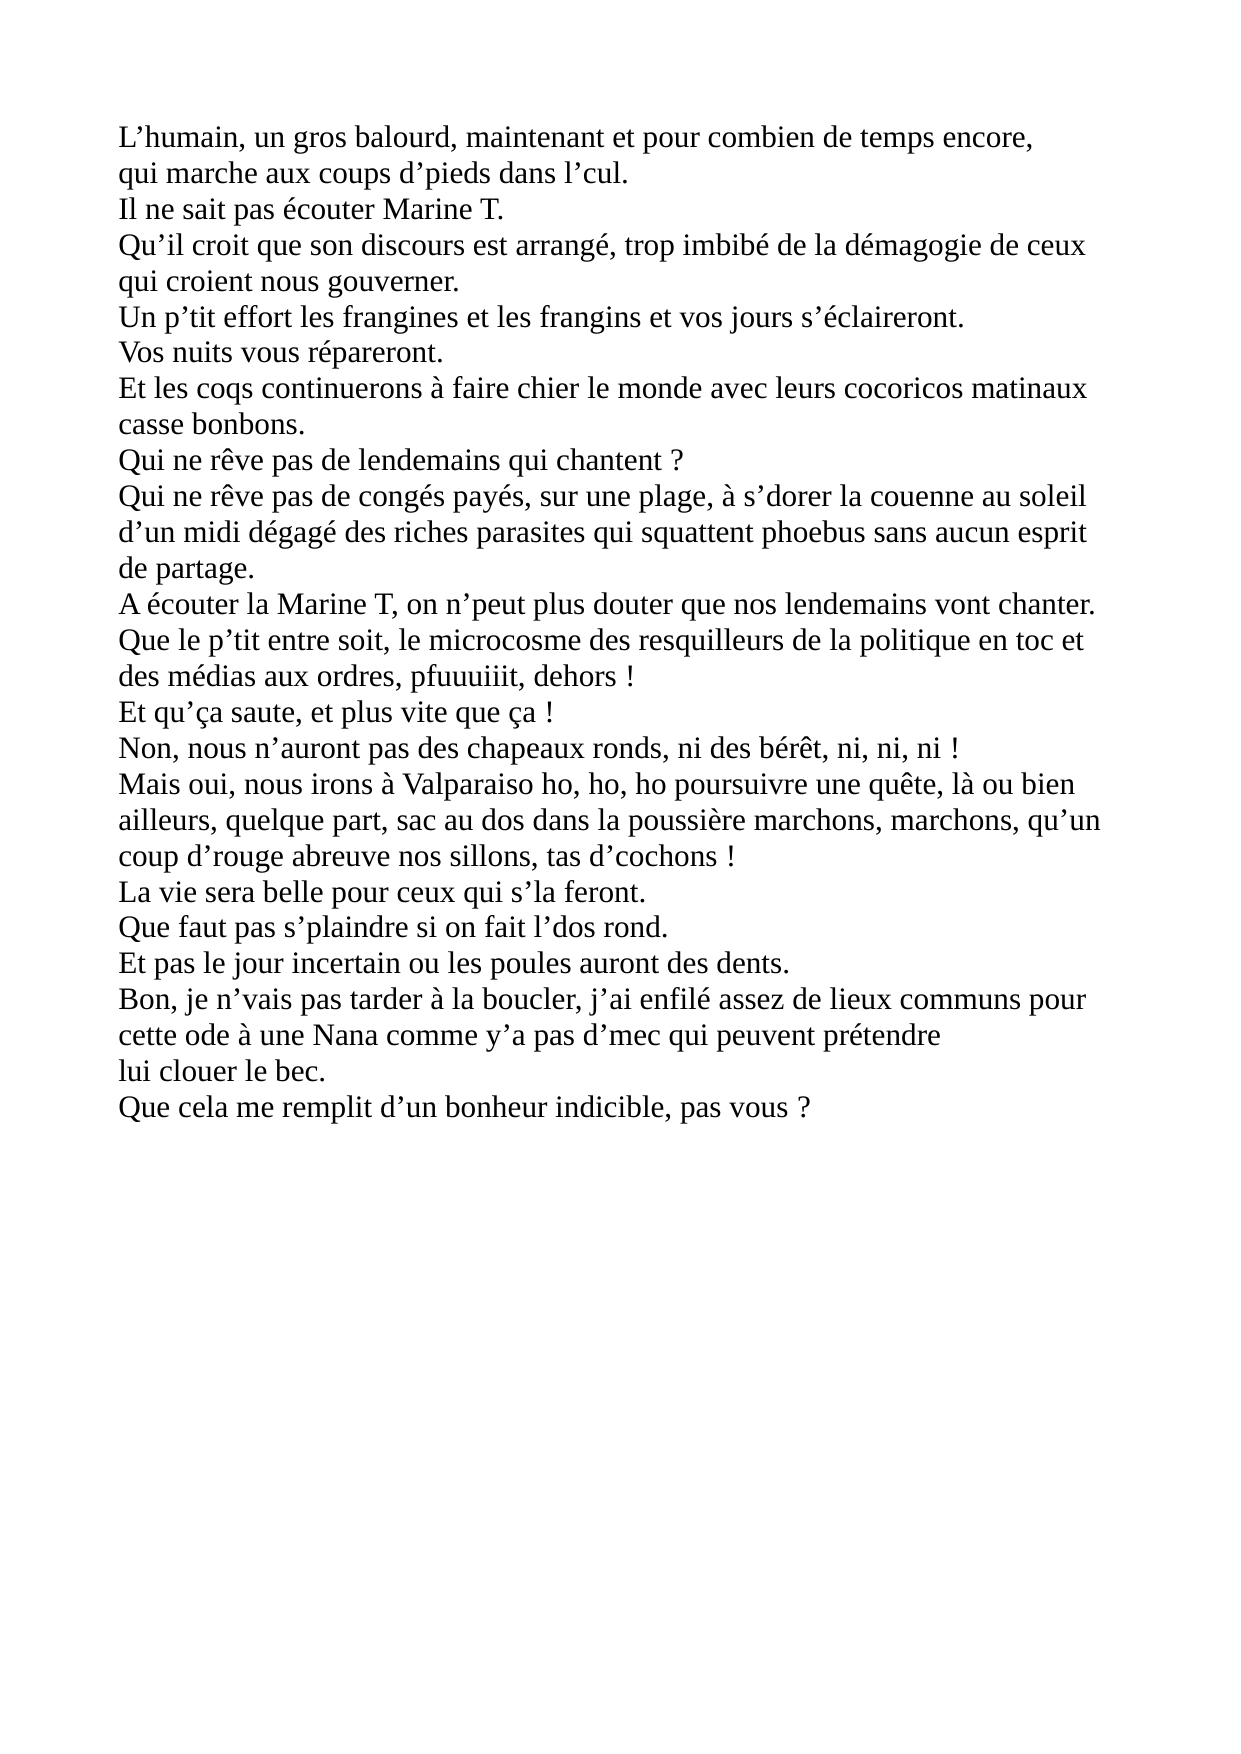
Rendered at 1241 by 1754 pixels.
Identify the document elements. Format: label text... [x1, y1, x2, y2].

text L’humain, un gros balourd, maintenant et pour combien de temps encore, [118, 118, 1122, 154]
text Qui ne rêve pas de congés payés, sur une plage, à s’dorer la couenne au soleil d’un midi dégagé des riches parasites qui squattent phoebus sans aucun esprit de partage. [118, 477, 1122, 585]
text Que cela me remplit d’un bonheur indicible, pas vous ? [118, 1088, 1122, 1124]
text La vie sera belle pour ceux qui s’la feront. [118, 873, 1122, 909]
text Et pas le jour incertain ou les poules auront des dents. [118, 945, 1122, 981]
text Et les coqs continuerons à faire chier le monde avec leurs cocoricos matinaux casse bonbons. [118, 370, 1122, 442]
text A écouter la Marine T, on n’peut plus douter que nos lendemains vont chanter. [118, 585, 1122, 621]
text Vos nuits vous répareront. [118, 334, 1122, 370]
text lui clouer le bec. [118, 1052, 1122, 1088]
text Que le p’tit entre soit, le microcosme des resquilleurs de la politique en toc et des médias aux ordres, pfuuuiiit, dehors ! [118, 621, 1122, 693]
text Bon, je n’vais pas tarder à la boucler, j’ai enfilé assez de lieux communs pour cette ode à une Nana comme y’a pas d’mec qui peuvent prétendre [118, 981, 1122, 1052]
text Un p’tit effort les frangines et les frangins et vos jours s’éclaireront. [118, 298, 1122, 334]
text Qui ne rêve pas de lendemains qui chantent ? [118, 442, 1122, 477]
text Il ne sait pas écouter Marine T. [118, 190, 1122, 226]
text Qu’il croit que son discours est arrangé, trop imbibé de la démagogie de ceux qui croient nous gouverner. [118, 226, 1122, 298]
text Et qu’ça saute, et plus vite que ça ! [118, 693, 1122, 729]
text Que faut pas s’plaindre si on fait l’dos rond. [118, 909, 1122, 945]
text Non, nous n’auront pas des chapeaux ronds, ni des bérêt, ni, ni, ni ! [118, 729, 1122, 765]
text qui marche aux coups d’pieds dans l’cul. [118, 154, 1122, 190]
text Mais oui, nous irons à Valparaiso ho, ho, ho poursuivre une quête, là ou bien ailleurs, quelque part, sac au dos dans la poussière marchons, marchons, qu’un coup d’rouge abreuve nos sillons, tas d’cochons ! [118, 765, 1122, 873]
